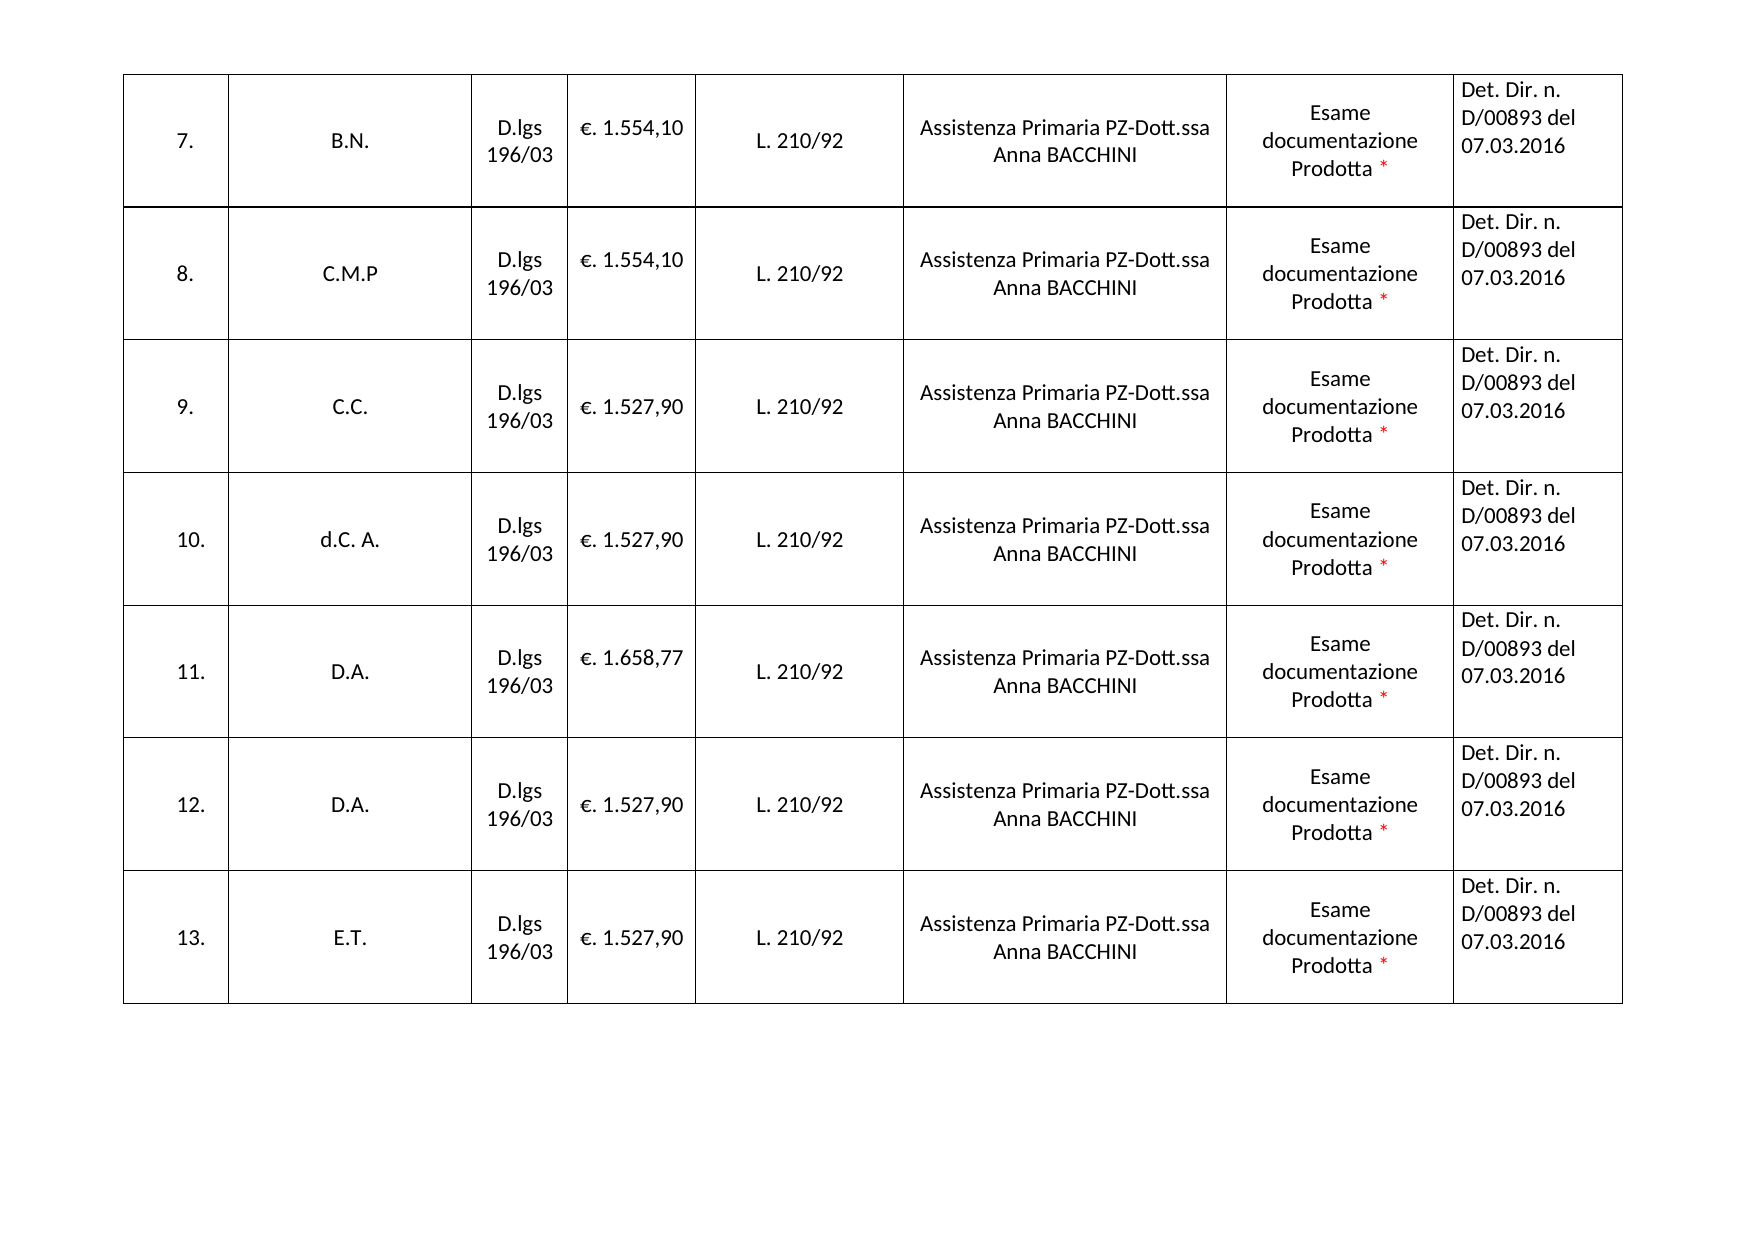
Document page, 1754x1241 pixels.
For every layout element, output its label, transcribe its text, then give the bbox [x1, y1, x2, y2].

table_cell [124, 871, 228, 1003]
table_cell L. 210/92 [696, 738, 903, 870]
table_cell d.C. A. [229, 473, 471, 604]
table_cell Assistenza Primaria PZ-Dott.ssa Anna BACCHINI [904, 738, 1226, 870]
table_cell [124, 208, 228, 339]
table_cell B.N. [229, 75, 471, 206]
table_cell D.lgs 196/03 [472, 473, 567, 604]
table_cell Assistenza Primaria PZ-Dott.ssa Anna BACCHINI [904, 208, 1226, 339]
table_cell L. 210/92 [696, 606, 903, 737]
table_cell Assistenza Primaria PZ-Dott.ssa Anna BACCHINI [904, 606, 1226, 737]
table_cell Assistenza Primaria PZ-Dott.ssa Anna BACCHINI [904, 75, 1226, 206]
table_cell €. 1.554,10 [568, 75, 695, 206]
table_cell [124, 340, 228, 472]
table_cell Esame documentazione Prodotta * [1227, 871, 1453, 1003]
table_cell D.A. [229, 738, 471, 870]
table_cell D.A. [229, 606, 471, 737]
table_cell €. 1.658,77 [568, 606, 695, 737]
table_cell [124, 738, 228, 870]
table_cell Assistenza Primaria PZ-Dott.ssa Anna BACCHINI [904, 871, 1226, 1003]
table_cell Esame documentazione Prodotta * [1227, 738, 1453, 870]
table_cell [124, 606, 228, 737]
table_cell Esame documentazione Prodotta * [1227, 75, 1453, 206]
table_cell Det. Dir. n. D/00893 del 07.03.2016 [1454, 208, 1622, 339]
table_cell Det. Dir. n. D/00893 del 07.03.2016 [1454, 606, 1622, 737]
table_cell Det. Dir. n. D/00893 del 07.03.2016 [1454, 738, 1622, 870]
table_cell L. 210/92 [696, 473, 903, 604]
table_cell D.lgs 196/03 [472, 871, 567, 1003]
table_cell €. 1.527,90 [568, 340, 695, 472]
table_cell C.C. [229, 340, 471, 472]
table_cell Assistenza Primaria PZ-Dott.ssa Anna BACCHINI [904, 473, 1226, 604]
table_cell Esame documentazione Prodotta * [1227, 606, 1453, 737]
table_cell [124, 75, 228, 206]
table_cell D.lgs 196/03 [472, 75, 567, 206]
table_cell Det. Dir. n. D/00893 del 07.03.2016 [1454, 340, 1622, 472]
table_cell €. 1.527,90 [568, 871, 695, 1003]
table_cell Esame documentazione Prodotta * [1227, 340, 1453, 472]
table_cell Esame documentazione Prodotta * [1227, 473, 1453, 604]
table_cell Assistenza Primaria PZ-Dott.ssa Anna BACCHINI [904, 340, 1226, 472]
table_cell [124, 473, 228, 604]
table_cell D.lgs 196/03 [472, 208, 567, 339]
table_cell D.lgs 196/03 [472, 738, 567, 870]
table_cell D.lgs 196/03 [472, 340, 567, 472]
table_cell €. 1.527,90 [568, 473, 695, 604]
table_cell L. 210/92 [696, 871, 903, 1003]
table_cell L. 210/92 [696, 75, 903, 206]
table_cell Esame documentazione Prodotta * [1227, 208, 1453, 339]
table_cell L. 210/92 [696, 340, 903, 472]
table_cell Det. Dir. n. D/00893 del 07.03.2016 [1454, 871, 1622, 1003]
table_cell €. 1.554,10 [568, 208, 695, 339]
table_cell €. 1.527,90 [568, 738, 695, 870]
table_cell D.lgs 196/03 [472, 606, 567, 737]
table_cell Det. Dir. n. D/00893 del 07.03.2016 [1454, 473, 1622, 604]
table_cell L. 210/92 [696, 208, 903, 339]
table_cell C.M.P [229, 208, 471, 339]
table_cell E.T. [229, 871, 471, 1003]
table_cell Det. Dir. n. D/00893 del 07.03.2016 [1454, 75, 1622, 206]
